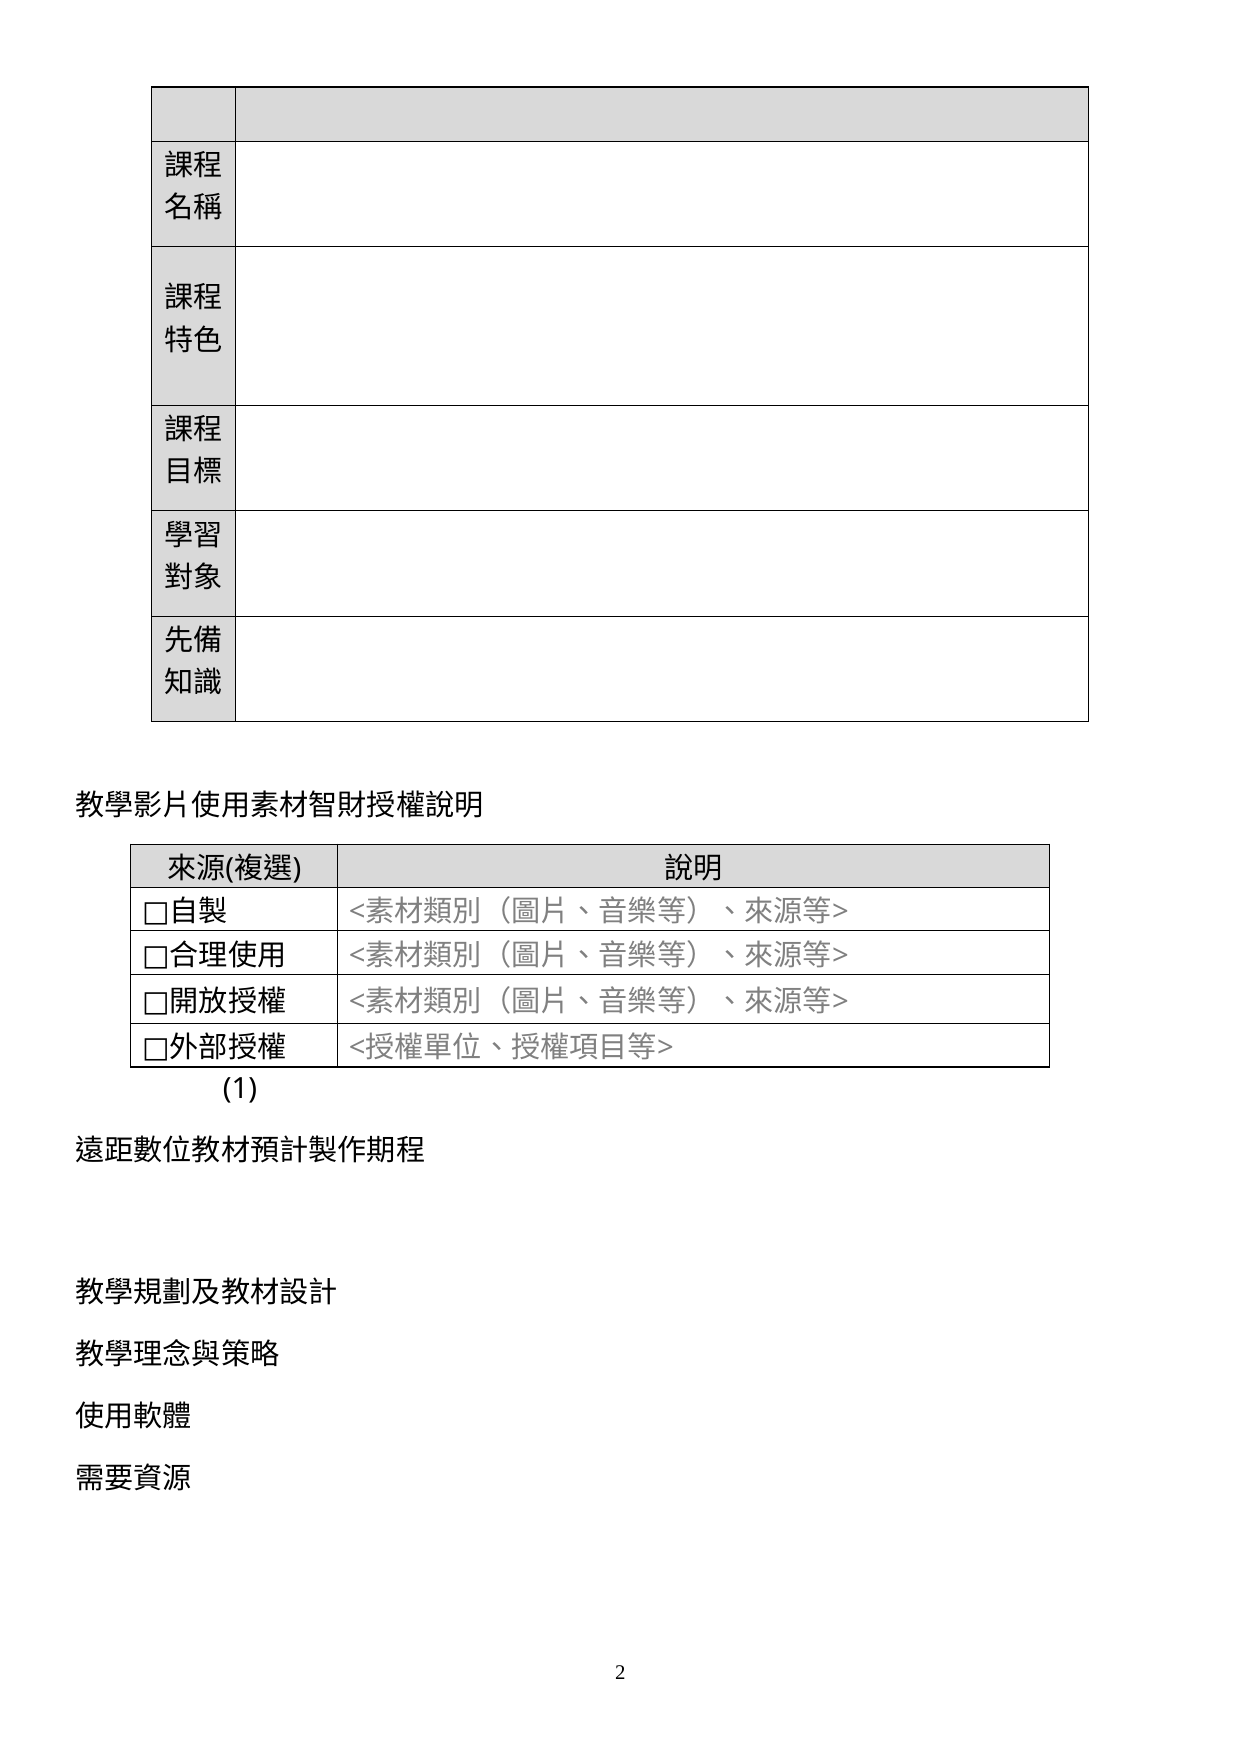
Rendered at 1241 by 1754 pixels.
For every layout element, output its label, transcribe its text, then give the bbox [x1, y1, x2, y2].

table_cell [236, 511, 1088, 616]
table_cell 課程目標 [152, 406, 235, 510]
subtitle 遠距數位教材預計製作期程 [75, 1127, 1165, 1169]
subtitle 教學影片使用素材智財授權說明 [75, 781, 1165, 824]
table_cell □合理使用 [131, 931, 337, 974]
subtitle 需要資源 [75, 1455, 1165, 1497]
subtitle 使用軟體 [75, 1393, 1165, 1435]
table_cell 課程特色 [152, 247, 235, 405]
table_cell <素材類別（圖片、音樂等）、來源等> [338, 931, 1049, 974]
subtitle 教學規劃及教材設計 [75, 1248, 1165, 1311]
table_cell [236, 142, 1088, 246]
table_cell 先備知識 [152, 617, 235, 721]
table_cell 課程名稱 [152, 142, 235, 246]
table_header 說明 [338, 845, 1049, 887]
table_cell [236, 617, 1088, 721]
table_cell □自製 [131, 888, 337, 930]
table_cell [236, 406, 1088, 510]
table_header 來源(複選) [131, 845, 337, 887]
table_header [152, 88, 235, 141]
table_cell □外部授權 [131, 1024, 337, 1066]
table_cell <素材類別（圖片、音樂等）、來源等> [338, 975, 1049, 1023]
table_cell <授權單位、授權項目等> [338, 1024, 1049, 1066]
table_cell [236, 247, 1088, 405]
table_cell 學習對象 [152, 511, 235, 616]
table_cell <素材類別（圖片、音樂等）、來源等> [338, 888, 1049, 930]
table_cell □開放授權 [131, 975, 337, 1023]
subtitle 教學理念與策略 [75, 1331, 1165, 1373]
table_header [236, 88, 1088, 141]
